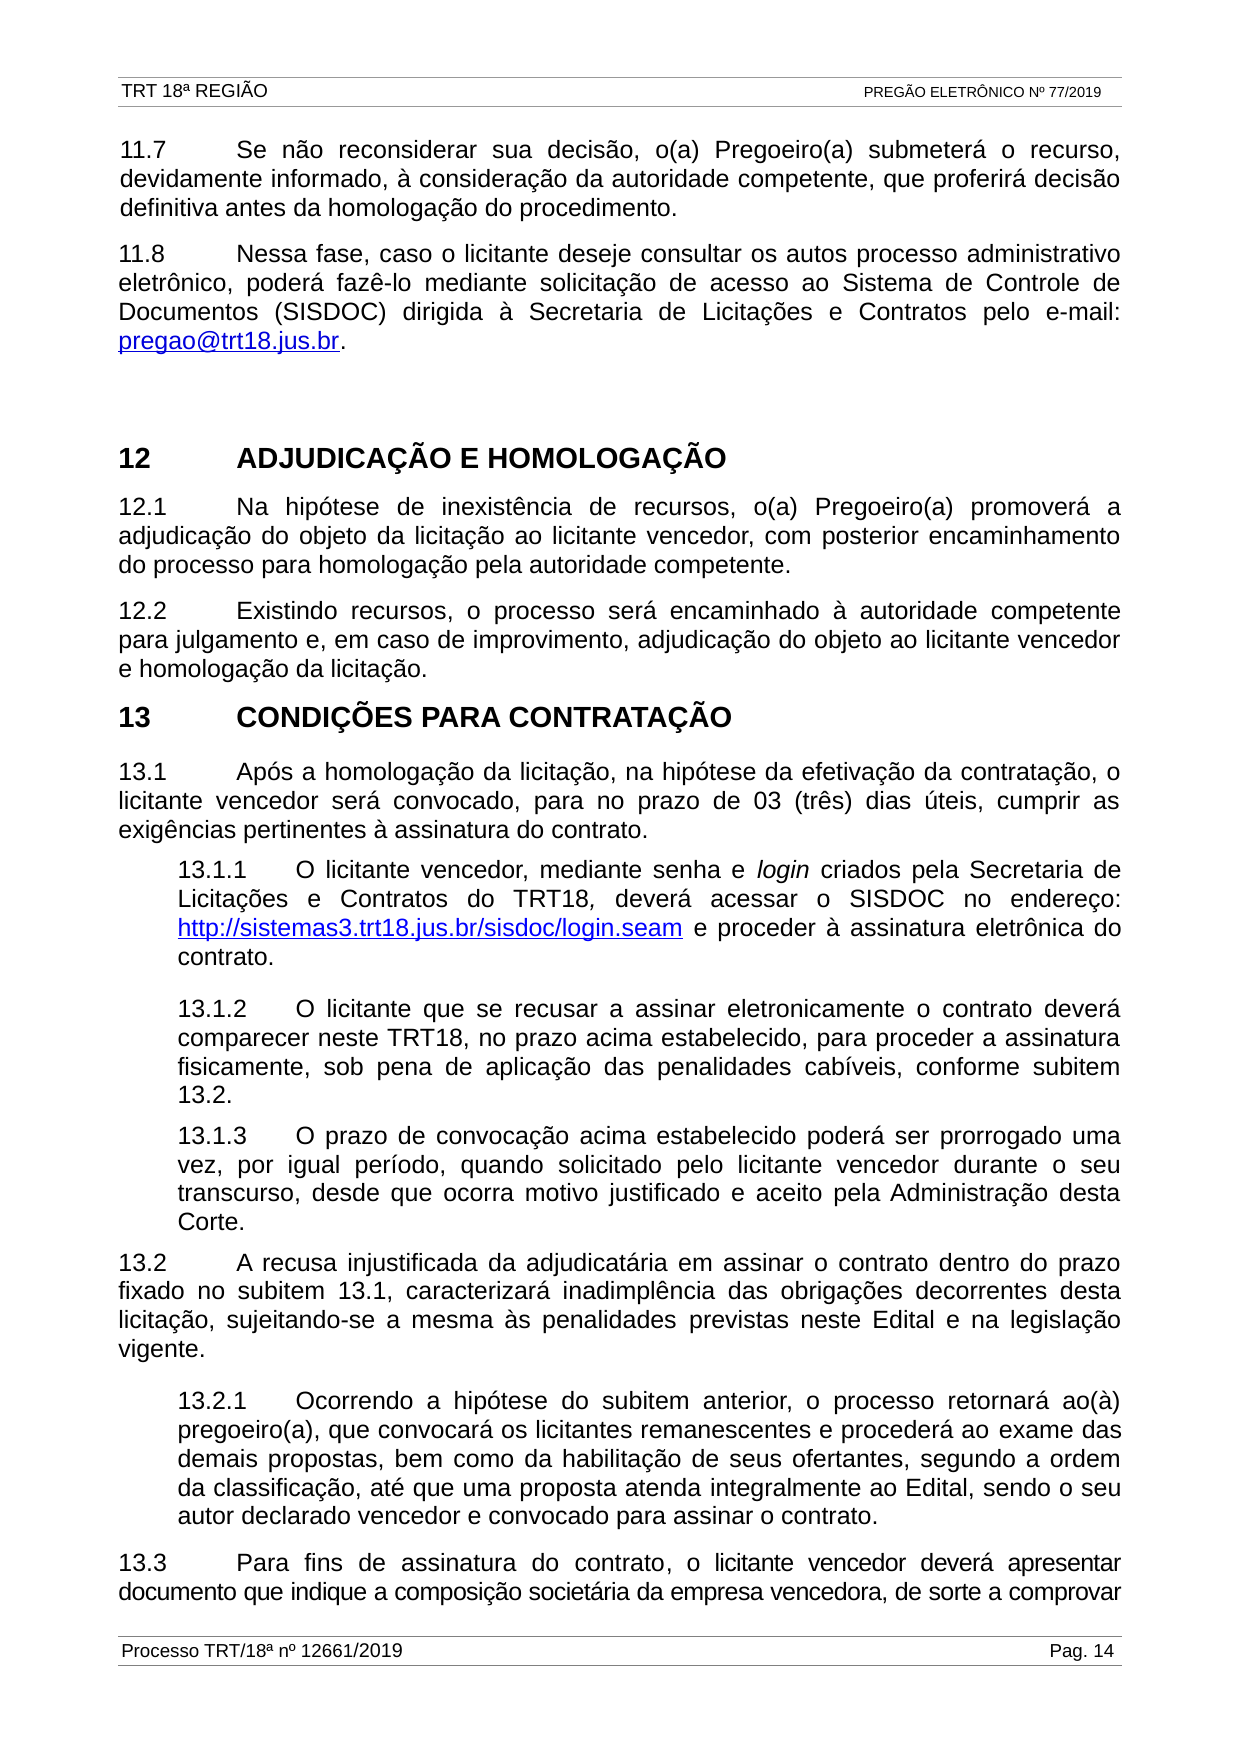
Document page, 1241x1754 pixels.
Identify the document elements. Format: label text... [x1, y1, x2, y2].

text 13.1.1 O licitante vencedor, mediante senha e login criados pela Secretaria de Licitações e Contratos do TRT18, deverá acessar o SISDOC no endereço: http://sistemas3.trt18.jus.br/sisdoc/login.seam e proceder à assinatura eletrônica do contrato. [177, 855, 1122, 970]
text 13.1 Após a homologação da licitação, na hipótese da efetivação da contratação, o licitante vencedor será convocado, para no prazo de 03 (três) dias úteis, cumprir as exigências pertinentes à assinatura do contrato. [118, 757, 1122, 844]
list 13.1.2 O licitante que se recusar a assinar eletronicamente o contrato deverá comparecer neste TRT18, no prazo acima estabelecido, para proceder a assinatura fisicamente, sob pena de aplicação das penalidades cabíveis, conforme subitem 13.2. [177, 994, 1122, 1109]
text 12.2 Existindo recursos, o processo será encaminhado à autoridade competente para julgamento e, em caso de improvimento, adjudicação do objeto ao licitante vencedor e homologação da licitação. [118, 596, 1122, 683]
text 13.2 A recusa injustificada da adjudicatária em assinar o contrato dentro do prazo fixado no subitem 13.1, caracterizará inadimplência das obrigações decorrentes desta licitação, sujeitando-se a mesma às penalidades previstas neste Edital e na legislação vigente. [118, 1248, 1122, 1363]
text 13 CONDIÇÕES PARA CONTRATAÇÃO [118, 700, 1122, 734]
text 11.7 Se não reconsiderar sua decisão, o(a) Pregoeiro(a) submeterá o recurso, devidamente informado, à consideração da autoridade competente, que proferirá decisão definitiva antes da homologação do procedimento. [119, 136, 1122, 222]
text 12.1 Na hipótese de inexistência de recursos, o(a) Pregoeiro(a) promoverá a adjudicação do objeto da licitação ao licitante vencedor, com posterior encaminhamento do processo para homologação pela autoridade competente. [118, 492, 1122, 579]
list 13.1.3 O prazo de convocação acima estabelecido poderá ser prorrogado uma vez, por igual período, quando solicitado pelo licitante vencedor durante o seu transcurso, desde que ocorra motivo justificado e aceito pela Administração desta Corte. [177, 1121, 1122, 1236]
list 13.2.1 Ocorrendo a hipótese do subitem anterior, o processo retornará ao(à) pregoeiro(a), que convocará os licitantes remanescentes e procederá ao exame das demais propostas, bem como da habilitação de seus ofertantes, segundo a ordem da classificação, até que uma proposta atenda integralmente ao Edital, sendo o seu autor declarado vencedor e convocado para assinar o contrato. [177, 1386, 1122, 1530]
text 11.8 Nessa fase, caso o licitante deseje consultar os autos processo administrativo eletrônico, poderá fazê-lo mediante solicitação de acesso ao Sistema de Controle de Documentos (SISDOC) dirigida à Secretaria de Licitações e Contratos pelo e-mail: pregao@trt18.jus.br. [118, 239, 1122, 354]
text 13.3 Para fins de assinatura do contrato, o licitante vencedor deverá apresentar documento que indique a composição societária da empresa vencedora, de sorte a comprovar [118, 1548, 1122, 1605]
text 12 ADJUDICAÇÃO E HOMOLOGAÇÃO [118, 441, 1122, 475]
